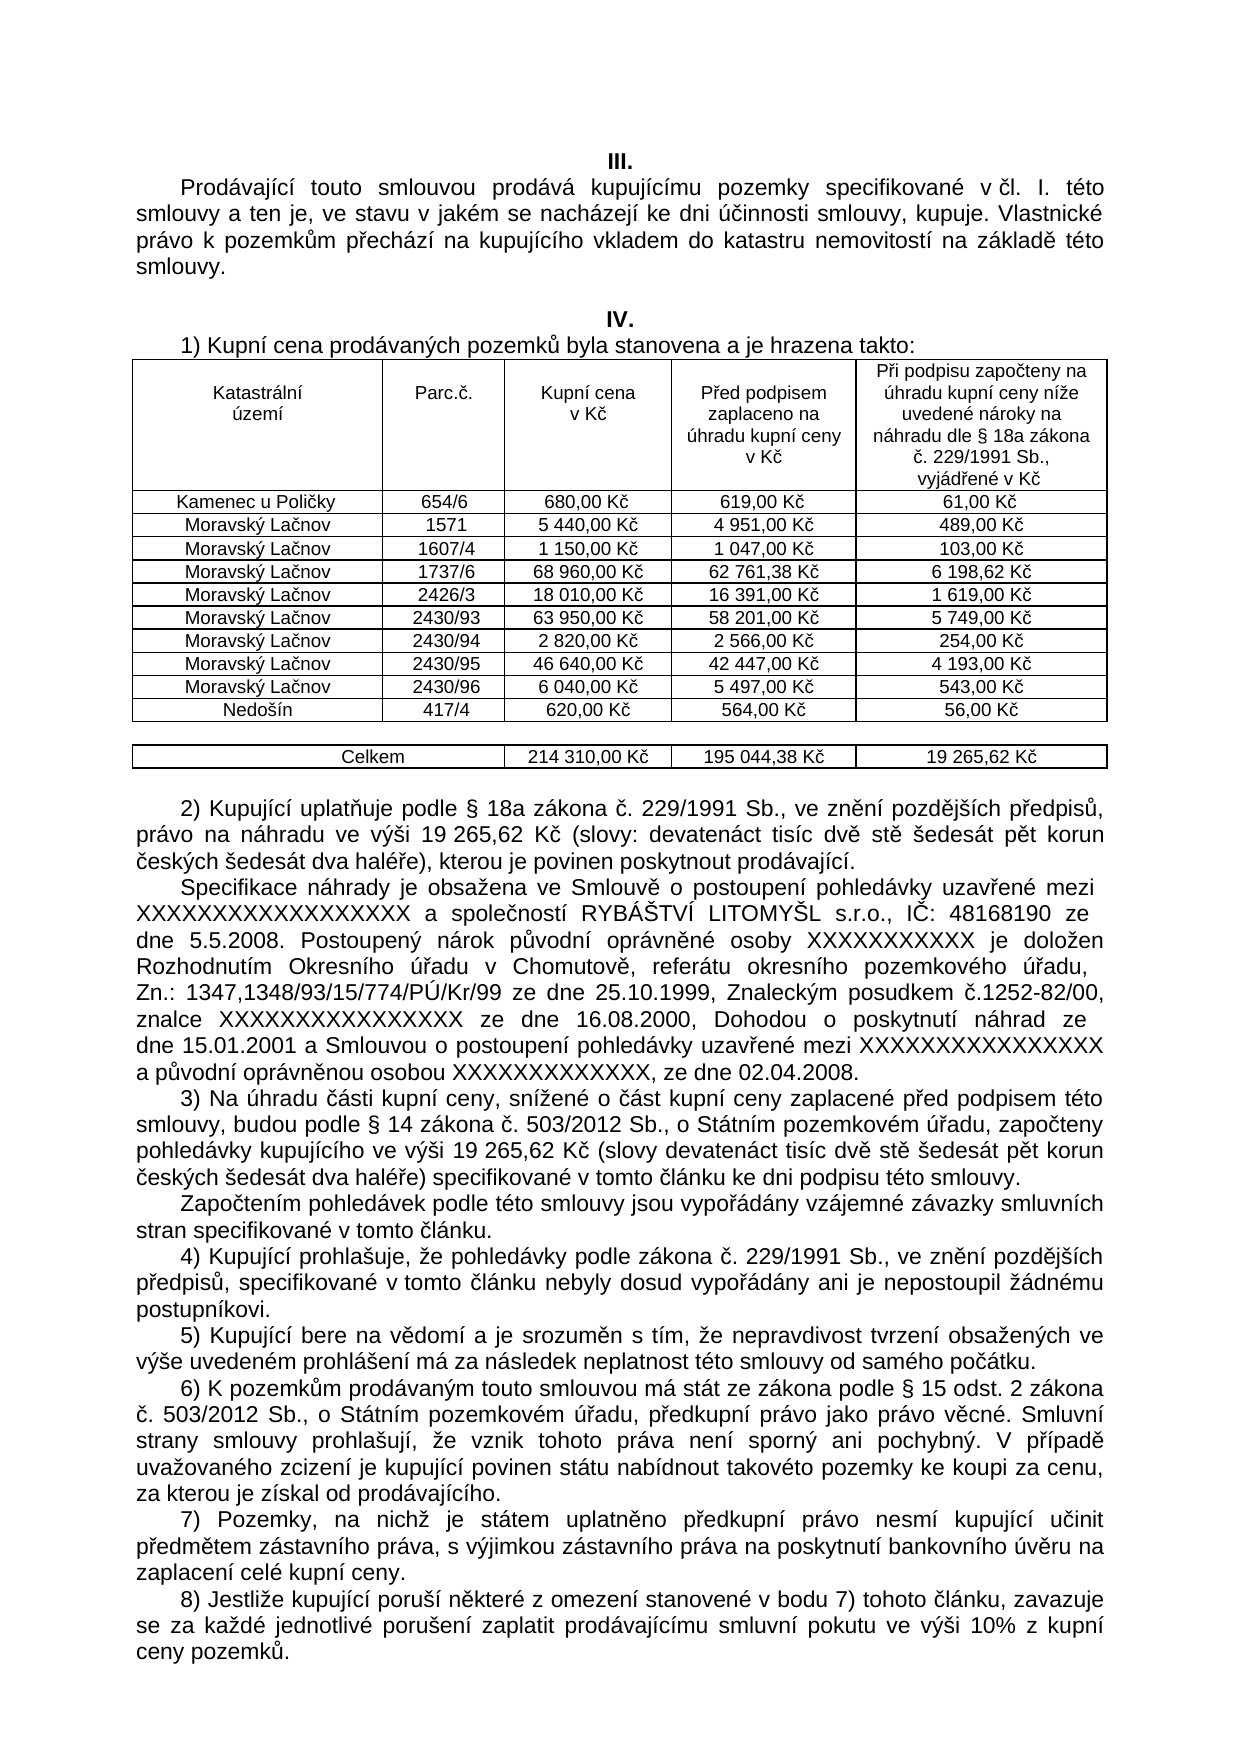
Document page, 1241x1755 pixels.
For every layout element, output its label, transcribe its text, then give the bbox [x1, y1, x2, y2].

table_cell 6 198,62 Kč [857, 561, 1106, 582]
table_cell 5 749,00 Kč [857, 607, 1106, 628]
text Započtením pohledávek podle této smlouvy jsou vypořádány vzájemné závazky smluvních stran specifikované v tomto článku. [136, 1190, 1104, 1243]
table_cell 2 566,00 Kč [672, 630, 855, 651]
table_cell 2430/95 [383, 653, 504, 674]
table_cell 4 951,00 Kč [672, 514, 855, 536]
text 4) Kupující prohlašuje, že pohledávky podle zákona č. 229/1991 Sb., ve znění pozdějších předpisů, specifikované v tomto článku nebyly dosud vypořádány ani je nepostoupil žádnému postupníkovi. [136, 1243, 1104, 1322]
table_cell 61,00 Kč [857, 491, 1106, 513]
table_cell Moravský Lačnov [133, 537, 382, 559]
text IV. [136, 306, 1104, 332]
text III. [136, 148, 1104, 174]
text 2) Kupující uplatňuje podle § 18a zákona č. 229/1991 Sb., ve znění pozdějších předpisů, právo na náhradu ve výši 19 265,62 Kč (slovy: devatenáct tisíc dvě stě šedesát pět korun českých šedesát dva haléře), kterou je povinen poskytnout prodávající. [136, 795, 1104, 874]
text Prodávající touto smlouvou prodává kupujícímu pozemky specifikované v čl. I. této smlouvy a ten je, ve stavu v jakém se nacházejí ke dni účinnosti smlouvy, kupuje. Vlastnické právo k pozemkům přechází na kupujícího vkladem do katastru nemovitostí na základě této smlouvy. [136, 174, 1104, 279]
table_cell 2430/96 [383, 676, 504, 698]
table_cell 1571 [383, 514, 504, 536]
table_header Kupní cena v Kč [505, 360, 671, 489]
table_cell 5 440,00 Kč [505, 514, 671, 536]
table_header Před podpisem zaplaceno na úhradu kupní ceny v Kč [672, 360, 855, 489]
table_cell 619,00 Kč [672, 491, 855, 513]
table_cell 1 047,00 Kč [672, 537, 855, 559]
table_header 195 044,38 Kč [672, 746, 855, 767]
table_header 19 265,62 Kč [857, 746, 1106, 767]
table_cell 1 150,00 Kč [505, 537, 671, 559]
table_cell 543,00 Kč [857, 676, 1106, 698]
table_cell 16 391,00 Kč [672, 584, 855, 605]
table_cell 4 193,00 Kč [857, 653, 1106, 674]
table_cell 2430/94 [383, 630, 504, 651]
table_cell 46 640,00 Kč [505, 653, 671, 674]
table_cell 254,00 Kč [857, 630, 1106, 651]
table_cell 63 950,00 Kč [505, 607, 671, 628]
table_header 214 310,00 Kč [505, 746, 671, 767]
table_header Parc.č. [383, 360, 504, 489]
table_cell 5 497,00 Kč [672, 676, 855, 698]
table_cell Moravský Lačnov [133, 676, 382, 698]
table_cell Moravský Lačnov [133, 514, 382, 536]
text 5) Kupující bere na vědomí a je srozuměn s tím, že nepravdivost tvrzení obsažených ve výše uvedeném prohlášení má za následek neplatnost této smlouvy od samého počátku. [136, 1322, 1104, 1375]
table_cell 489,00 Kč [857, 514, 1106, 536]
table_cell 1607/4 [383, 537, 504, 559]
table_cell 2426/3 [383, 584, 504, 605]
table_cell Nedošín [133, 699, 382, 721]
text 7) Pozemky, na nichž je státem uplatněno předkupní právo nesmí kupující učinit předmětem zástavního práva, s výjimkou zástavního práva na poskytnutí bankovního úvěru na zaplacení celé kupní ceny. [136, 1506, 1104, 1586]
table_cell 1737/6 [383, 561, 504, 582]
table_cell Moravský Lačnov [133, 630, 382, 651]
table_cell Moravský Lačnov [133, 653, 382, 674]
text 6) K pozemkům prodávaným touto smlouvou má stát ze zákona podle § 15 odst. 2 zákona č. 503/2012 Sb., o Státním pozemkovém úřadu, předkupní právo jako právo věcné. Smluvní strany smlouvy prohlašují, že vznik tohoto práva není sporný ani pochybný. V případě uvažovaného zcizení je kupující povinen státu nabídnout takovéto pozemky ke koupi za cenu, za kterou je získal od prodávajícího. [136, 1375, 1104, 1506]
table_cell 2430/93 [383, 607, 504, 628]
table_cell 62 761,38 Kč [672, 561, 855, 582]
table_cell 6 040,00 Kč [505, 676, 671, 698]
table_cell 620,00 Kč [505, 699, 671, 721]
table_cell 103,00 Kč [857, 537, 1106, 559]
table_cell 18 010,00 Kč [505, 584, 671, 605]
table_cell 42 447,00 Kč [672, 653, 855, 674]
table_cell 417/4 [383, 699, 504, 721]
table_header Katastrální území [133, 360, 382, 489]
table_cell Moravský Lačnov [133, 607, 382, 628]
table_cell 654/6 [383, 491, 504, 513]
table_cell Moravský Lačnov [133, 561, 382, 582]
table_header Při podpisu započteny na úhradu kupní ceny níže uvedené nároky na náhradu dle § 18a zákona č. 229/1991 Sb., vyjádřené v Kč [857, 360, 1106, 489]
table_cell 56,00 Kč [857, 699, 1106, 721]
table_cell Kamenec u Poličky [133, 491, 382, 513]
table_header Celkem [133, 746, 504, 767]
table_cell 680,00 Kč [505, 491, 671, 513]
table_cell Moravský Lačnov [133, 584, 382, 605]
text 3) Na úhradu části kupní ceny, snížené o část kupní ceny zaplacené před podpisem této smlouvy, budou podle § 14 zákona č. 503/2012 Sb., o Státním pozemkovém úřadu, započteny pohledávky kupujícího ve výši 19 265,62 Kč (slovy devatenáct tisíc dvě stě šedesát pět korun českých šedesát dva haléře) specifikované v tomto článku ke dni podpisu této smlouvy. [136, 1085, 1104, 1190]
table_cell 68 960,00 Kč [505, 561, 671, 582]
table_cell 58 201,00 Kč [672, 607, 855, 628]
text 8) Jestliže kupující poruší některé z omezení stanovené v bodu 7) tohoto článku, zavazuje se za každé jednotlivé porušení zaplatit prodávajícímu smluvní pokutu ve výši 10% z kupní ceny pozemků. [136, 1586, 1104, 1664]
table_cell 1 619,00 Kč [857, 584, 1106, 605]
text Specifikace náhrady je obsažena ve Smlouvě o postoupení pohledávky uzavřené mezi XXXXXXXXXXXXXXXXXX a společností RYBÁŠTVÍ LITOMYŠL s.r.o., IČ: 48168190 ze dne 5.5.2008. Postoupený nárok původní oprávněné osoby XXXXXXXXXXX je doložen Rozhodnutím Okresního úřadu v Chomutově, referátu okresního pozemkového úřadu, Zn.: 1347,1348/93/15/774/PÚ/Kr/99 ze dne 25.10.1999, Znaleckým posudkem č.1252-82/00, znalce XXXXXXXXXXXXXXXX ze dne 16.08.2000, Dohodou o poskytnutí náhrad ze dne 15.01.2001 a Smlouvou o postoupení pohledávky uzavřené mezi XXXXXXXXXXXXXXXX a původní oprávněnou osobou XXXXXXXXXXXXX, ze dne 02.04.2008. [136, 874, 1104, 1085]
text 1) Kupní cena prodávaných pozemků byla stanovena a je hrazena takto: [136, 332, 1104, 358]
table_cell 564,00 Kč [672, 699, 855, 721]
table_cell 2 820,00 Kč [505, 630, 671, 651]
